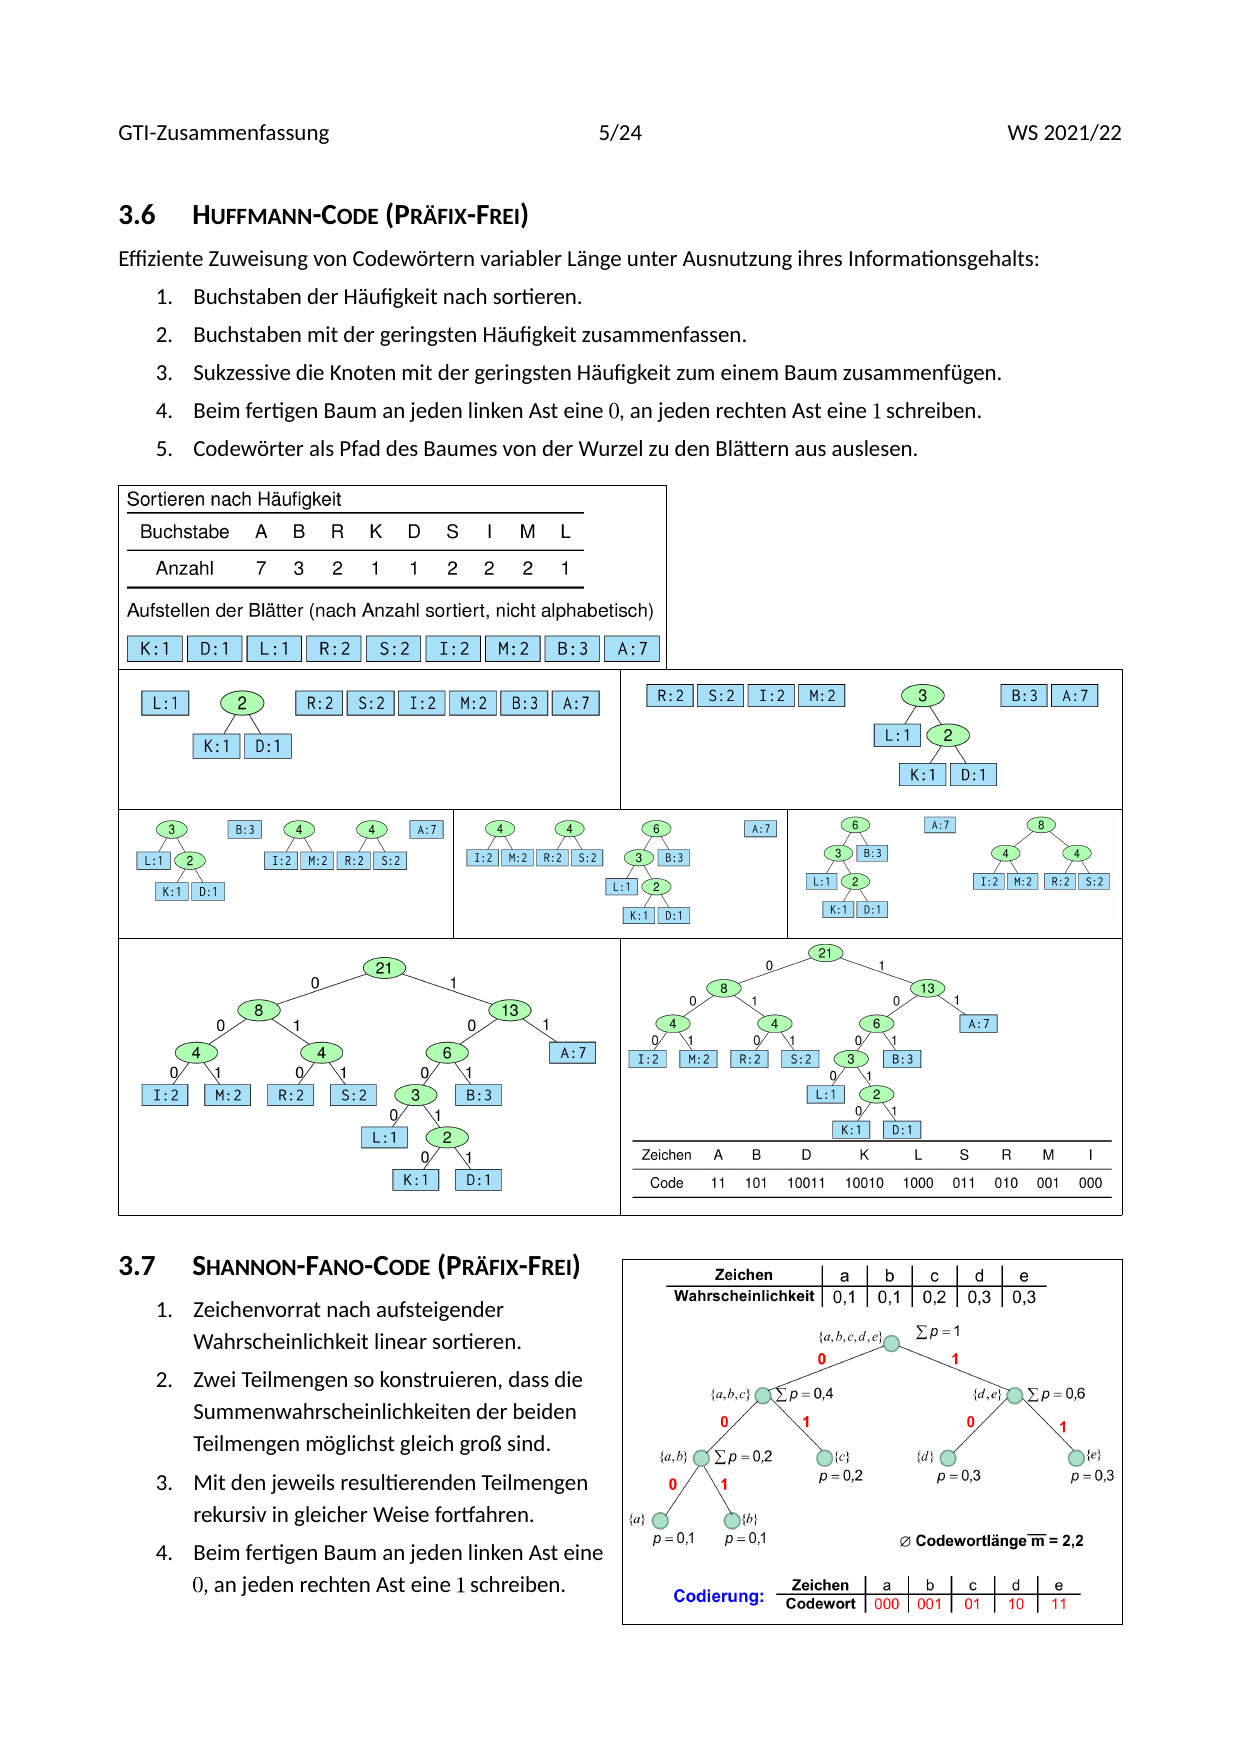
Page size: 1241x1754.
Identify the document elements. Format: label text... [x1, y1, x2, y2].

table_header [621, 670, 1122, 809]
list Beim fertigen Baum an jeden linken Ast eine , an jeden rechten Ast eine schreiben. [156, 396, 1122, 424]
subtitle [623, 1260, 1122, 1624]
table_cell [119, 939, 620, 1215]
text Effiziente Zuweisung von Codewörtern variabler Länge unter Ausnutzung ihres Informationsgehalts: [118, 244, 1122, 272]
list Beim fertigen Baum an jeden linken Ast eine , an jeden rechten Ast eine schreiben. [156, 1538, 622, 1598]
list Zeichenvorrat nach aufsteigender Wahrscheinlichkeit linear sortieren. [156, 1295, 622, 1355]
table_cell [621, 939, 1122, 1215]
table_cell [788, 810, 1122, 938]
subtitle Shannon-Fano-Code (Präfix-Frei) [118, 1247, 1122, 1283]
list Buchstaben mit der geringsten Häufigkeit zusammenfassen. [156, 320, 1122, 348]
list Sukzessive die Knoten mit der geringsten Häufigkeit zum einem Baum zusammenfügen. [156, 358, 1122, 386]
table_cell [454, 810, 787, 938]
picture [793, 814, 1117, 923]
picture [458, 814, 782, 928]
picture [123, 944, 615, 1202]
table_cell [119, 810, 453, 938]
picture [625, 944, 1117, 1204]
list Zwei Teilmengen so konstruieren, dass die Summenwahrscheinlichkeiten der beiden Teilmengen möglichst gleich groß sind. [156, 1365, 622, 1457]
list Mit den jeweils resultierenden Teilmengen rekursiv in gleicher Weise fortfahren. [156, 1468, 622, 1528]
picture [121, 487, 664, 667]
picture [625, 1261, 1119, 1622]
subtitle Huffmann-Code (Präfix-Frei) [118, 196, 1122, 232]
picture [123, 814, 447, 904]
list Codewörter als Pfad des Baumes von der Wurzel zu den Blättern aus auslesen. [156, 434, 1122, 462]
table_header [119, 670, 620, 809]
picture [641, 675, 1101, 793]
list Buchstaben der Häufigkeit nach sortieren. [156, 282, 1122, 310]
picture [132, 680, 606, 766]
